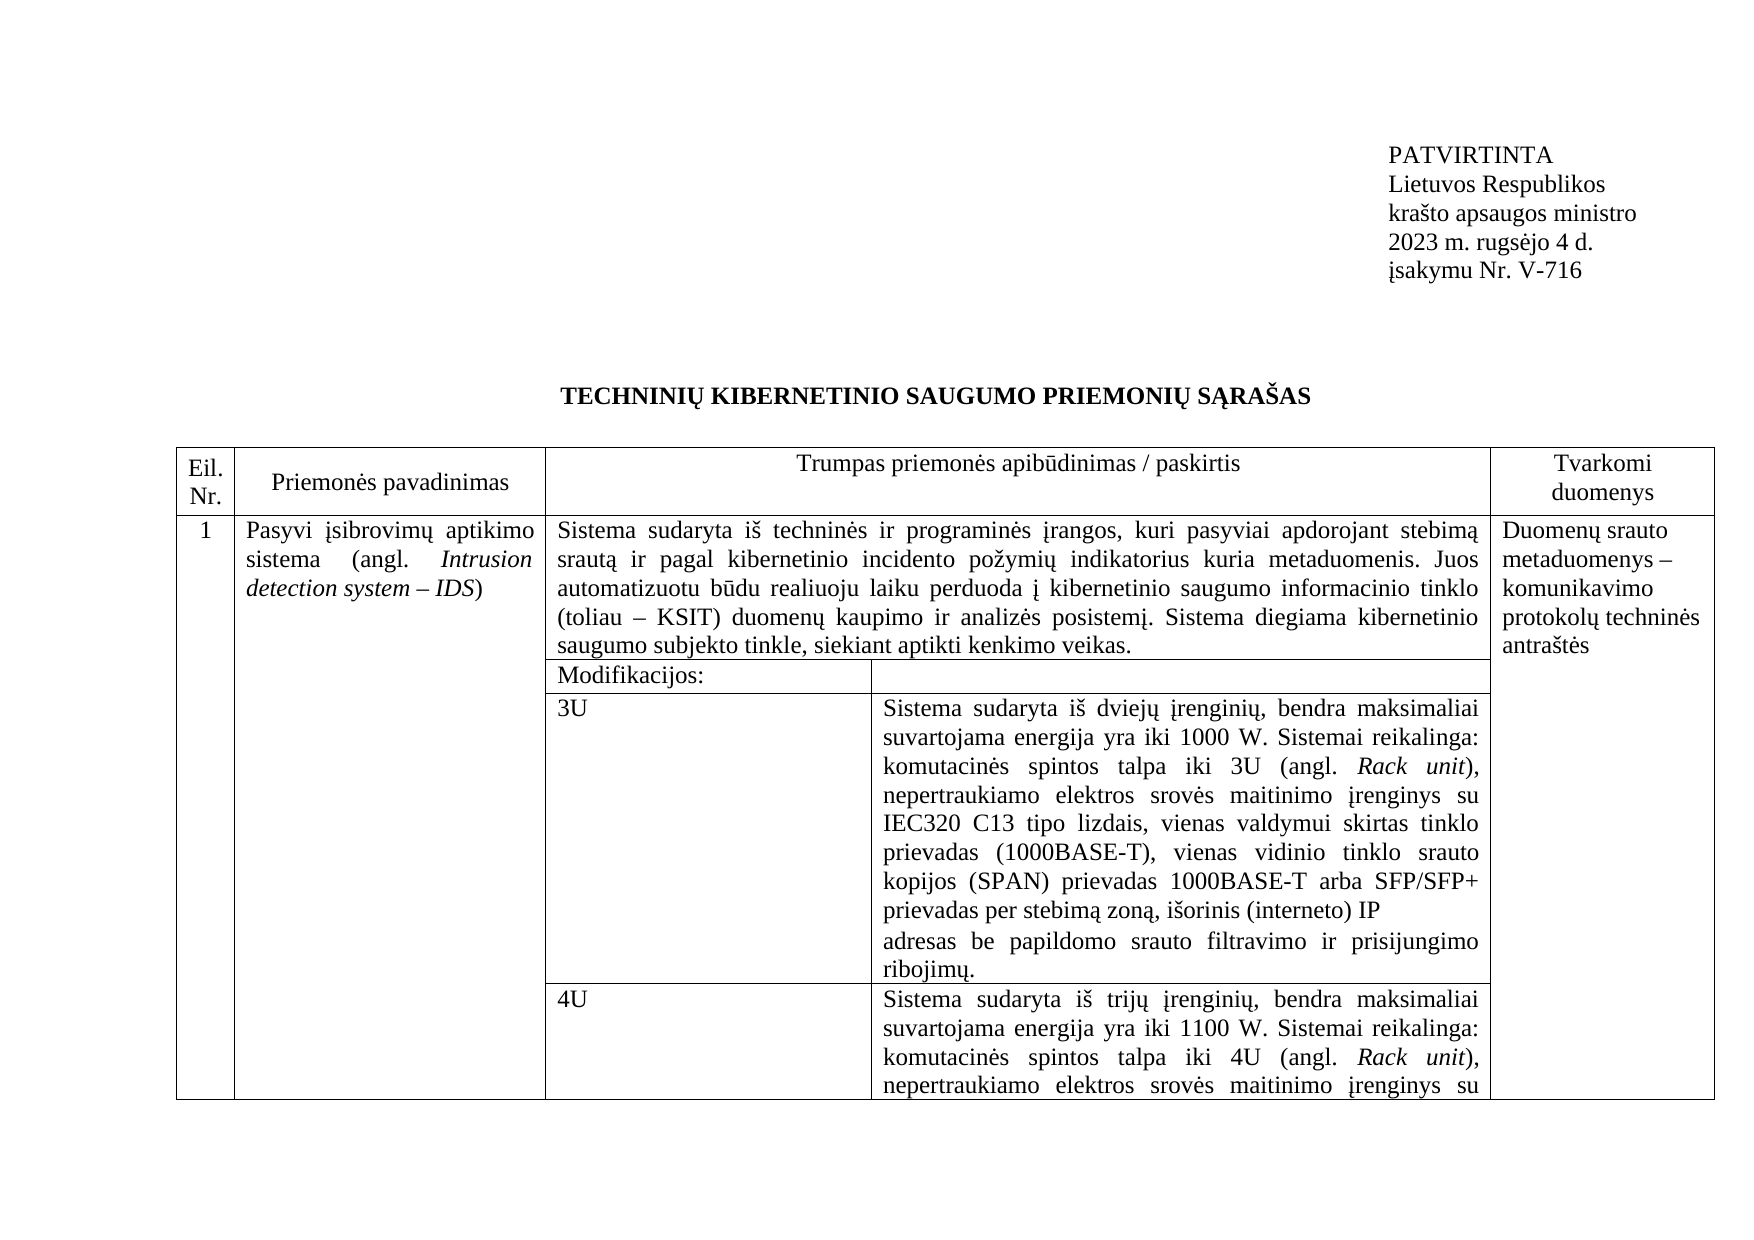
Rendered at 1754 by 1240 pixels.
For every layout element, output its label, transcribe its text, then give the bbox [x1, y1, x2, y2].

table_cell Modifikacijos: [546, 660, 871, 692]
table_cell 3U [546, 694, 871, 926]
table_cell Sistema sudaryta iš trijų įrenginių, bendra maksimaliai suvartojama energija yra iki 1100 W. Sistemai reikalinga: komutacinės spintos talpa iki 4U (angl. Rack unit), nepertraukiamo elektros srovės maitinimo įrenginys su [872, 984, 1490, 1099]
text įsakymu Nr. V-716 [1388, 256, 1694, 284]
text krašto apsaugos ministro [1388, 198, 1694, 227]
table_header Trumpas priemonės apibūdinimas / paskirtis [546, 448, 1490, 514]
table_cell Duomenų srauto metaduomenys – komunikavimo protokolų techninės antraštės [1491, 516, 1714, 926]
table_header Tvarkomi duomenys [1491, 448, 1714, 514]
text 2023 m. rugsėjo 4 d. [1388, 227, 1694, 256]
table_cell [1491, 926, 1714, 983]
table_cell [546, 926, 871, 983]
table_header Priemonės pavadinimas [235, 448, 545, 514]
table_cell Sistema sudaryta iš techninės ir programinės įrangos, kuri pasyviai apdorojant stebimą srautą ir pagal kibernetinio incidento požymių indikatorius kuria metaduomenis. Juos automatizuotu būdu realiuoju laiku perduoda į kibernetinio saugumo informacinio tinklo (toliau – KSIT) duomenų kaupimo ir analizės posistemį. Sistema diegiama kibernetinio saugumo subjekto tinkle, siekiant aptikti kenkimo veikas. [546, 516, 1490, 659]
table_cell Pasyvi įsibrovimų aptikimo sistema (angl. Intrusion detection system – IDS) [235, 516, 545, 926]
table_cell [235, 926, 545, 1099]
table_cell [872, 660, 1490, 692]
table_cell [1491, 983, 1714, 1099]
table_header Eil. Nr. [177, 448, 234, 514]
text TECHNINIŲ KIBERNETINIO SAUGUMO PRIEMONIŲ SĄRAŠAS [177, 381, 1694, 410]
table_cell adresas be papildomo srauto filtravimo ir prisijungimo ribojimų. [872, 926, 1490, 983]
text PATVIRTINTA [1388, 141, 1694, 169]
table_cell 1 [177, 516, 234, 926]
table_cell 4U [546, 984, 871, 1099]
table_cell [177, 926, 234, 1099]
text Lietuvos Respublikos [1388, 169, 1694, 198]
table_cell Sistema sudaryta iš dviejų įrenginių, bendra maksimaliai suvartojama energija yra iki 1000 W. Sistemai reikalinga: komutacinės spintos talpa iki 3U (angl. Rack unit), nepertraukiamo elektros srovės maitinimo įrenginys su IEC320 C13 tipo lizdais, vienas valdymui skirtas tinklo prievadas (1000BASE-T), vienas vidinio tinklo srauto kopijos (SPAN) prievadas 1000BASE-T arba SFP/SFP+ prievadas per stebimą zoną, išorinis (interneto) IP [872, 694, 1490, 926]
